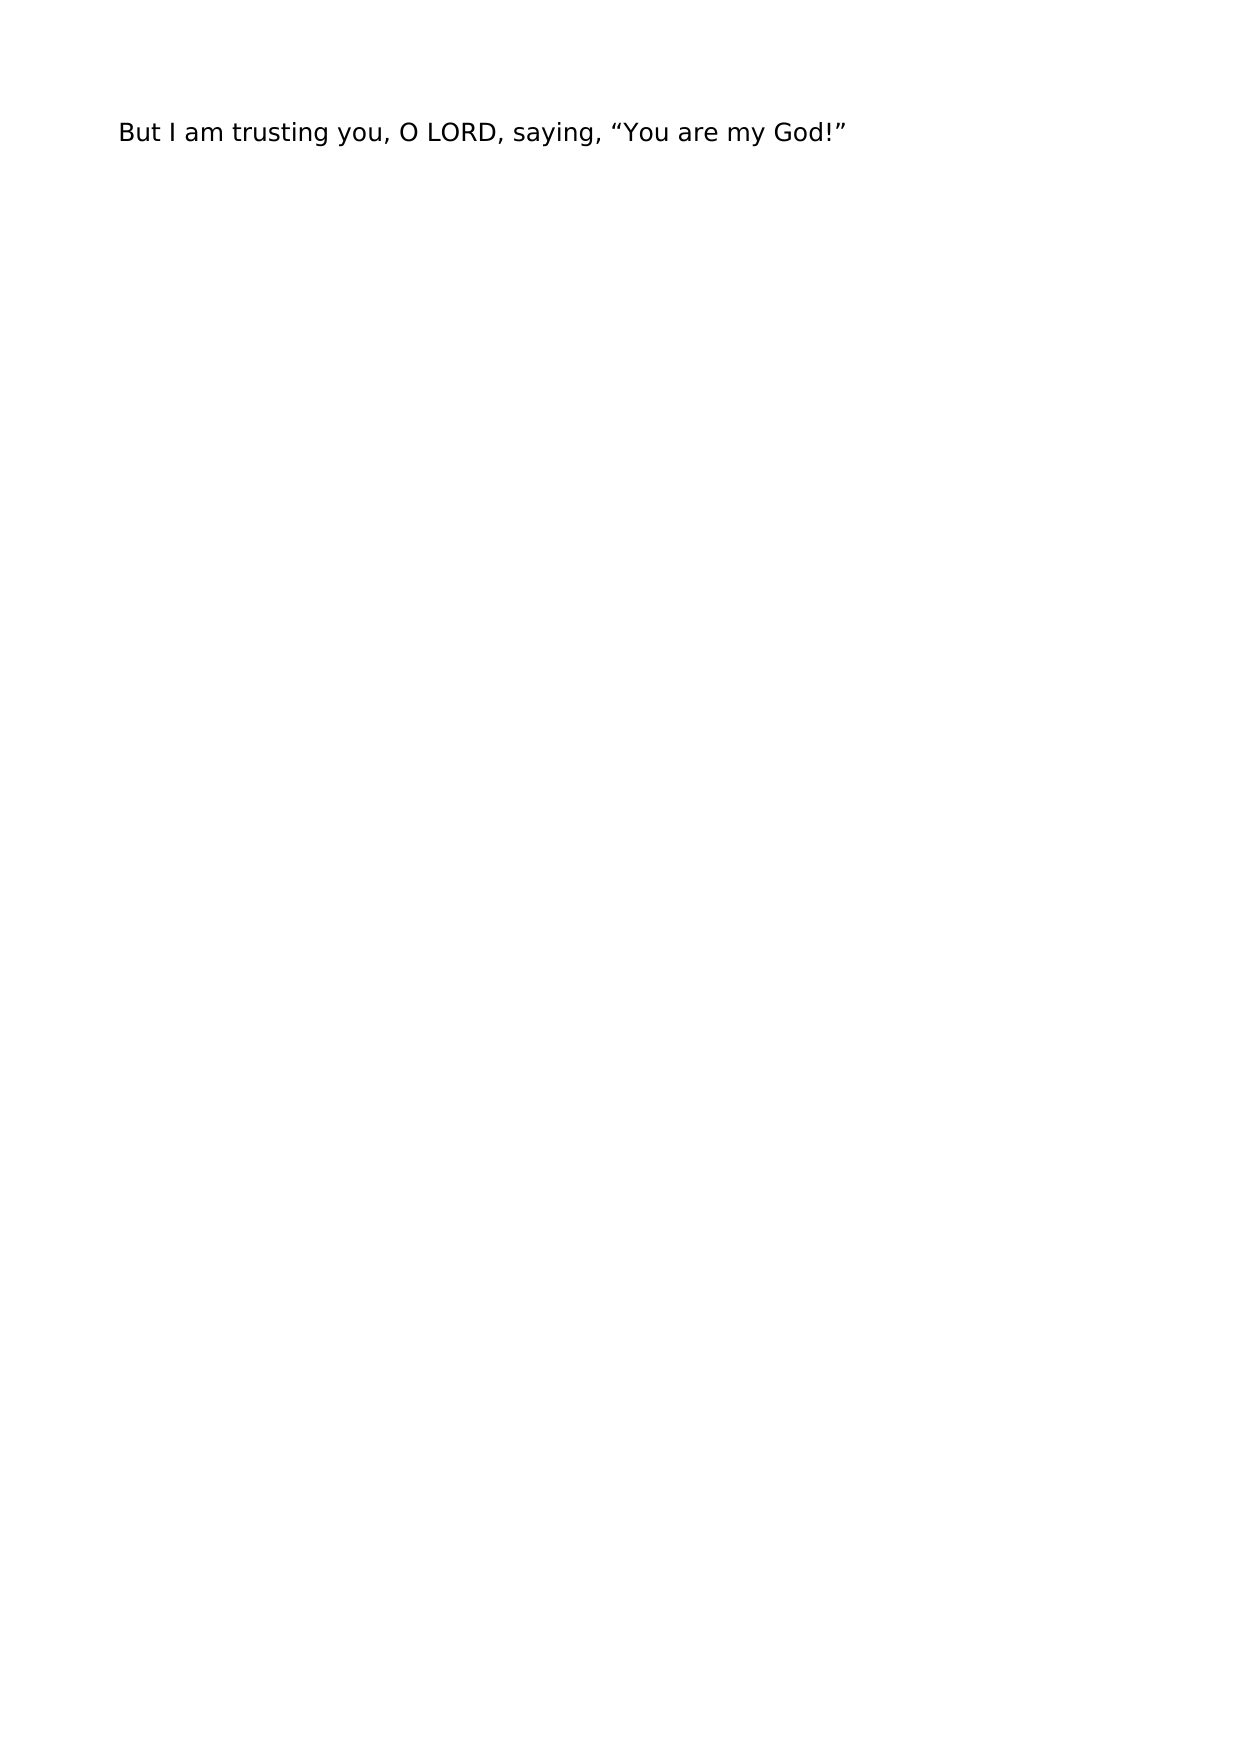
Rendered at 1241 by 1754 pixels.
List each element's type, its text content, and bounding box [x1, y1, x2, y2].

text But I am trusting you, O LORD, saying, “You are my God!” [118, 118, 1122, 147]
